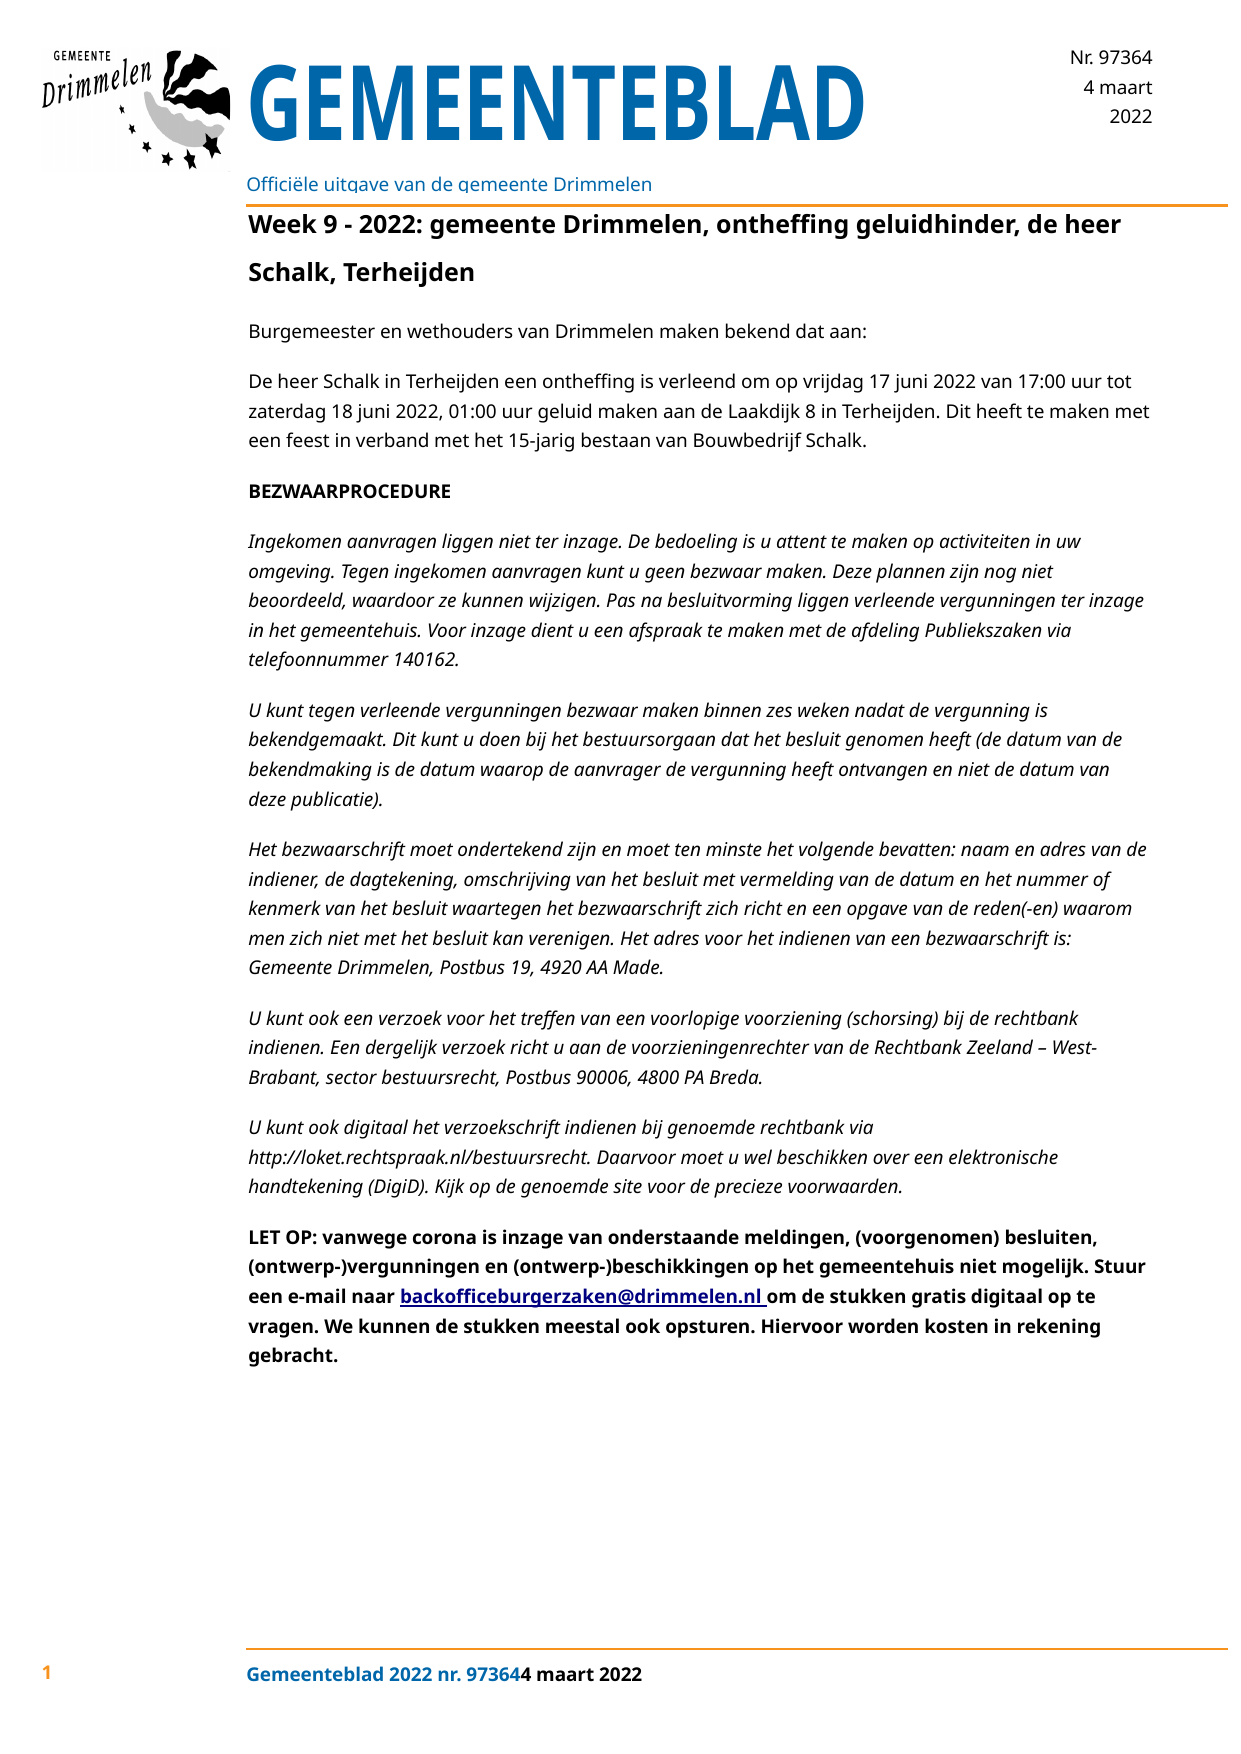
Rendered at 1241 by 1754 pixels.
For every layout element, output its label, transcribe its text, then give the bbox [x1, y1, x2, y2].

text U kunt ook een verzoek voor het treffen van een voorlopige voorziening (schorsing) bij de rechtbank indienen. Een dergelijk verzoek richt u aan de voorzieningenrechter van de Rechtbank Zeeland – West-Brabant, sector bestuursrecht, Postbus 90006, 4800 PA Breda. [248, 1005, 1152, 1090]
text U kunt ook digitaal het verzoekschrift indienen bij genoemde rechtbank via http://loket.rechtspraak.nl/bestuursrecht. Daarvoor moet u wel beschikken over een elektronische handtekening (DigiD). Kijk op de genoemde site voor de precieze voorwaarden. [248, 1114, 1152, 1199]
picture [41, 47, 231, 172]
text Burgemeester en wethouders van Drimmelen maken bekend dat aan: [248, 318, 1152, 344]
text LET OP: vanwege corona is inzage van onderstaande meldingen, (voorgenomen) besluiten, (ontwerp-)vergunningen en (ontwerp-)beschikkingen op het gemeentehuis niet mogelijk. Stuur een e-mail naar backofficeburgerzaken@drimmelen.nl om de stukken gratis digitaal op te vragen. We kunnen de stukken meestal ook opsturen. Hiervoor worden kosten in rekening gebracht. [248, 1224, 1152, 1368]
text Het bezwaarschrift moet ondertekend zijn en moet ten minste het volgende bevatten: naam en adres van de indiener, de dagtekening, omschrijving van het besluit met vermelding van de datum en het nummer of kenmerk van het besluit waartegen het bezwaarschrift zich richt en een opgave van de reden(-en) waarom men zich niet met het besluit kan verenigen. Het adres voor het indienen van een bezwaarschrift is: Gemeente Drimmelen, Postbus 19, 4920 AA Made. [248, 836, 1152, 980]
text Ingekomen aanvragen liggen niet ter inzage. De bedoeling is u attent te maken op activiteiten in uw omgeving. Tegen ingekomen aanvragen kunt u geen bezwaar maken. Deze plannen zijn nog niet beoordeeld, waardoor ze kunnen wijzigen. Pas na besluitvorming liggen verleende vergunningen ter inzage in het gemeentehuis. Voor inzage dient u een afspraak te maken met de afdeling Publiekszaken via telefoonnummer 140162. [248, 528, 1152, 672]
text U kunt tegen verleende vergunningen bezwaar maken binnen zes weken nadat de vergunning is bekendgemaakt. Dit kunt u doen bij het bestuursorgaan dat het besluit genomen heeft (de datum van de bekendmaking is de datum waarop de aanvrager de vergunning heeft ontvangen en niet de datum van deze publicatie). [248, 697, 1152, 812]
text BEZWAARPROCEDURE [248, 478, 1152, 504]
text De heer Schalk in Terheijden een ontheffing is verleend om op vrijdag 17 juni 2022 van 17:00 uur tot zaterdag 18 juni 2022, 01:00 uur geluid maken aan de Laakdijk 8 in Terheijden. Dit heeft te maken met een feest in verband met het 15-jarig bestaan van Bouwbedrijf Schalk. [248, 368, 1152, 453]
text Week 9 - 2022: gemeente Drimmelen, ontheffing geluidhinder, de heer Schalk, Terheijden [248, 207, 1152, 288]
